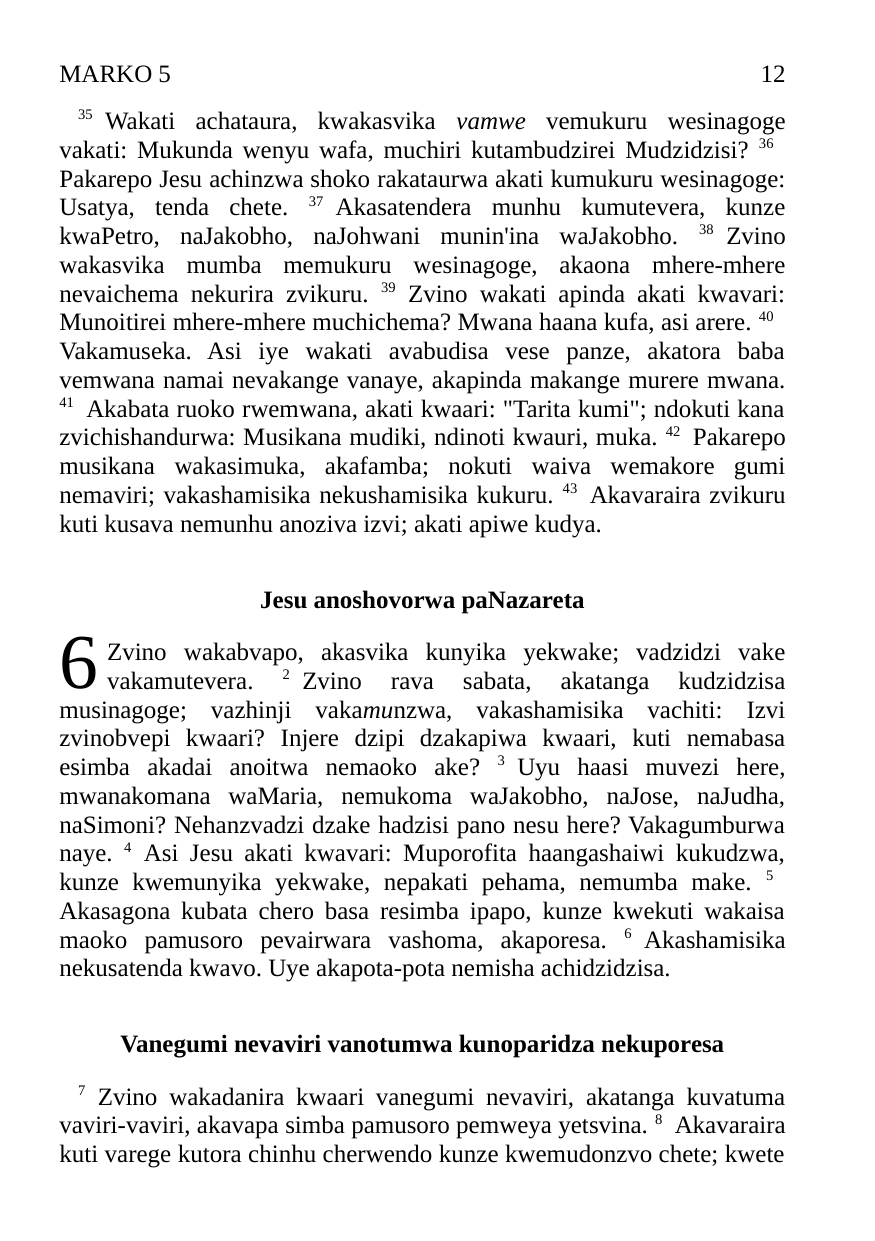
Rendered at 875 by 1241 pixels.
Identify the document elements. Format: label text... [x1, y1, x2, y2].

text 35 Wakati achataura, kwakasvika vamwe vemukuru wesinagoge vakati: Mukunda wenyu wafa, muchiri kutambudzirei Mudzidzisi? 36 Pakarepo Jesu achinzwa shoko rakataurwa akati kumukuru wesinagoge: Usatya, tenda chete. 37 Akasatendera munhu kumutevera, kunze kwaPetro, naJakobho, naJohwani munin'ina waJakobho. 38 Zvino wakasvika mumba memukuru wesinagoge, akaona mhere-mhere nevaichema nekurira zvikuru. 39 Zvino wakati apinda akati kwavari: Munoitirei mhere-mhere muchichema? Mwana haana kufa, asi arere. 40 Vakamuseka. Asi iye wakati avabudisa vese panze, akatora baba vemwana namai nevakange vanaye, akapinda makange murere mwana. 41 Akabata ruoko rwemwana, akati kwaari: "Tarita kumi"; ndokuti kana zvichishandurwa: Musikana mudiki, ndinoti kwauri, muka. 42 Pakarepo musikana wakasimuka, akafamba; nokuti waiva wemakore gumi nemaviri; vakashamisika nekushamisika kukuru. 43 Akavaraira zvikuru kuti kusava nemunhu anoziva izvi; akati apiwe kudya. [59, 106, 786, 537]
text Jesu anoshovorwa paNazareta [59, 585, 786, 613]
text 7 Zvino wakadanira kwaari vanegumi nevaviri, akatanga kuvatuma vaviri-vaviri, akavapa simba pamusoro pemweya yetsvina. 8 Akavaraira kuti varege kutora chinhu cherwendo kunze kwemudonzvo chete; kwete [59, 1082, 786, 1168]
text 6Zvino wakabvapo, akasvika kunyika yekwake; vadzidzi vake vakamutevera. 2 Zvino rava sabata, akatanga kudzidzisa musinagoge; vazhinji vakamunzwa, vakashamisika vachiti: Izvi zvinobvepi kwaari? Injere dzipi dzakapiwa kwaari, kuti nemabasa esimba akadai anoitwa nemaoko ake? 3 Uyu haasi muvezi here, mwanakomana waMaria, nemukoma waJakobho, naJose, naJudha, naSimoni? Nehanzvadzi dzake hadzisi pano nesu here? Vakagumburwa naye. 4 Asi Jesu akati kwavari: Muporofita haangashaiwi kukudzwa, kunze kwemunyika yekwake, nepakati pehama, nemumba make. 5 Akasagona kubata chero basa resimba ipapo, kunze kwekuti wakaisa maoko pamusoro pevairwara vashoma, akaporesa. 6 Akashamisika nekusatenda kwavo. Uye akapota-pota nemisha achidzidzisa. [59, 637, 786, 982]
text Vanegumi nevaviri vanotumwa kunoparidza nekuporesa [59, 1029, 786, 1058]
